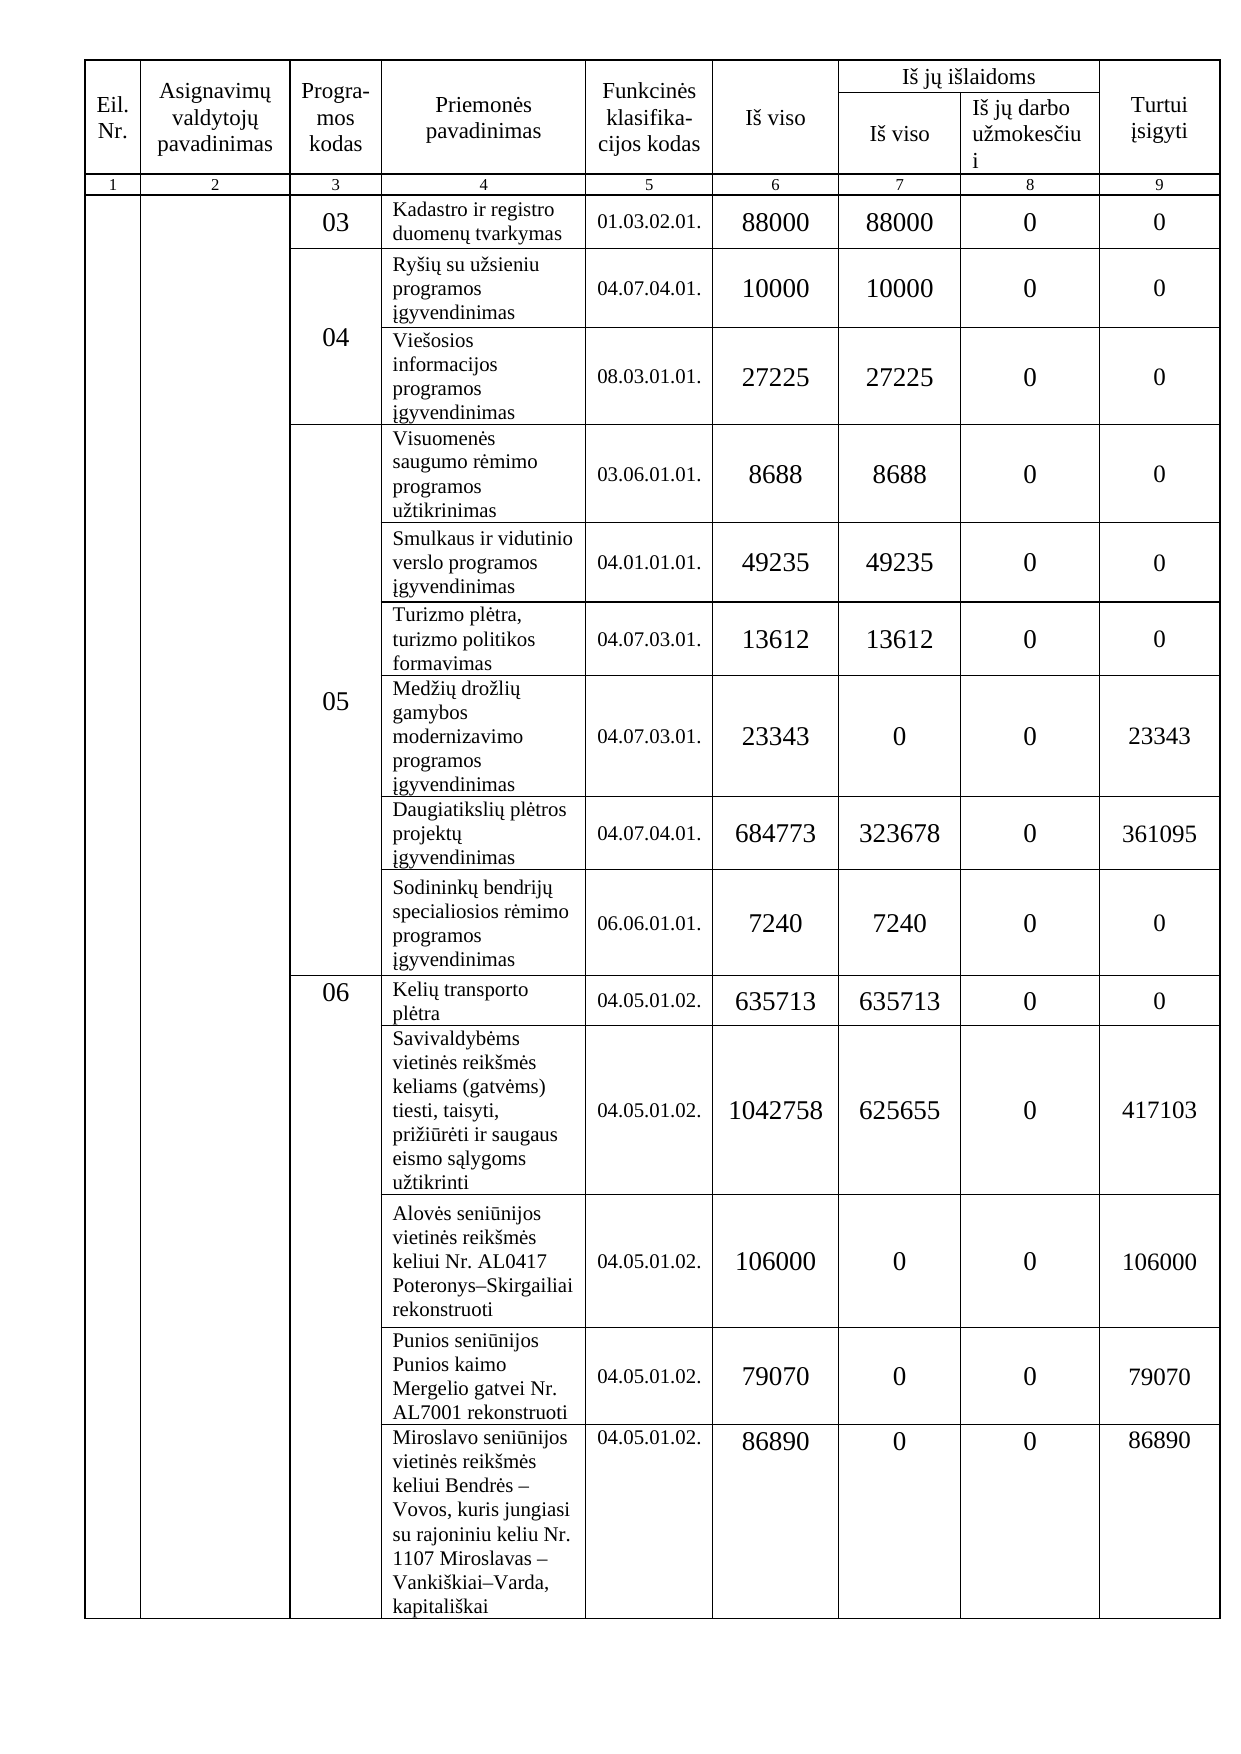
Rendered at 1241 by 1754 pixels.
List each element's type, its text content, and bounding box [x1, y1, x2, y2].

table_cell 0 [961, 1328, 1099, 1424]
table_cell Smulkaus ir vidutinio verslo programos įgyvendinimas [382, 523, 585, 601]
table_cell 06.06.01.01. [586, 870, 712, 975]
table_cell Daugiatikslių plėtros projektų įgyvendinimas [382, 797, 585, 869]
table_cell 0 [839, 1425, 960, 1618]
table_cell 7240 [839, 870, 960, 975]
table_cell 106000 [713, 1195, 838, 1327]
table_cell 2 [141, 175, 289, 194]
table_cell 0 [839, 1195, 960, 1327]
table_cell 361095 [1100, 797, 1219, 869]
table_cell Viešosios informacijos programos įgyvendinimas [382, 328, 585, 424]
table_cell Miroslavo seniūnijos vietinės reikšmės keliui Bendrės – Vovos, kuris jungiasi su rajoniniu keliu Nr. 1107 Miroslavas –Vankiškiai–Varda, kapitališkai [382, 1425, 585, 1618]
table_cell [86, 196, 140, 1618]
table_cell 0 [961, 196, 1099, 247]
table_cell 0 [1100, 425, 1219, 522]
table_cell 13612 [713, 603, 838, 674]
table_cell Kelių transporto plėtra [382, 976, 585, 1024]
table_cell 0 [1100, 976, 1219, 1024]
table_cell 04.05.01.02. [586, 1425, 712, 1618]
table_cell 10000 [839, 249, 960, 327]
table_header Eil. Nr. [86, 61, 140, 173]
table_cell 0 [839, 1328, 960, 1424]
table_cell 0 [1100, 196, 1219, 247]
table_cell 0 [839, 676, 960, 796]
table_cell 03 [291, 196, 381, 247]
table_cell 625655 [839, 1026, 960, 1194]
table_cell 684773 [713, 797, 838, 869]
table_header Turtui įsigyti [1100, 61, 1219, 173]
table_cell 86890 [1100, 1425, 1219, 1618]
table_cell 79070 [1100, 1328, 1219, 1424]
table_cell 01.03.02.01. [586, 196, 712, 247]
table_cell 1 [86, 175, 140, 194]
table_cell 0 [961, 523, 1099, 601]
table_cell 0 [961, 797, 1099, 869]
table_cell 23343 [713, 676, 838, 796]
table_cell 04 [291, 249, 381, 424]
table_cell 635713 [713, 976, 838, 1024]
table_cell 9 [1100, 175, 1219, 194]
table_cell 7240 [713, 870, 838, 975]
table_cell 8688 [839, 425, 960, 522]
table_cell 5 [586, 175, 712, 194]
table_header Iš jų išlaidoms [839, 61, 1099, 92]
table_cell 04.05.01.02. [586, 1026, 712, 1194]
table_header Asignavimų valdytojų pavadinimas [141, 61, 289, 173]
table_cell 8 [961, 175, 1099, 194]
table_header Priemonės pavadinimas [382, 61, 585, 173]
table_cell 0 [961, 328, 1099, 424]
table_cell Iš viso [839, 93, 960, 173]
table_cell 3 [291, 175, 381, 194]
table_cell 27225 [713, 328, 838, 424]
table_cell 8688 [713, 425, 838, 522]
table_cell 0 [961, 1195, 1099, 1327]
table_cell 27225 [839, 328, 960, 424]
table_cell 06 [291, 976, 381, 1618]
table_cell Iš jų darbo užmokesčiui [961, 93, 1099, 173]
table_cell 79070 [713, 1328, 838, 1424]
table_cell Visuomenės saugumo rėmimo programos užtikrinimas [382, 425, 585, 522]
table_cell Ryšių su užsieniu programos įgyvendinimas [382, 249, 585, 327]
table_cell Punios seniūnijos Punios kaimo Mergelio gatvei Nr. AL7001 rekonstruoti [382, 1328, 585, 1424]
table_header Funkcinės klasifika-cijos kodas [586, 61, 712, 173]
table_cell 13612 [839, 603, 960, 674]
table_cell Kadastro ir registro duomenų tvarkymas [382, 196, 585, 247]
table_cell 04.07.03.01. [586, 603, 712, 674]
table_cell 04.07.04.01. [586, 797, 712, 869]
table_cell 88000 [713, 196, 838, 247]
table_cell 04.05.01.02. [586, 1195, 712, 1327]
table_cell 1042758 [713, 1026, 838, 1194]
table_cell 0 [961, 1425, 1099, 1618]
table_cell 0 [961, 425, 1099, 522]
table_cell 04.05.01.02. [586, 976, 712, 1024]
table_cell 0 [961, 249, 1099, 327]
table_cell Savivaldybėms vietinės reikšmės keliams (gatvėms) tiesti, taisyti, prižiūrėti ir saugaus eismo sąlygoms užtikrinti [382, 1026, 585, 1194]
table_cell 86890 [713, 1425, 838, 1618]
table_cell Turizmo plėtra, turizmo politikos formavimas [382, 603, 585, 674]
table_cell 49235 [839, 523, 960, 601]
table_header Progra-mos kodas [291, 61, 381, 173]
table_cell 0 [1100, 523, 1219, 601]
table_cell 05 [291, 425, 381, 975]
table_cell 0 [961, 603, 1099, 674]
table_cell 04.01.01.01. [586, 523, 712, 601]
table_cell 0 [1100, 328, 1219, 424]
table_cell 04.05.01.02. [586, 1328, 712, 1424]
table_cell 0 [961, 1026, 1099, 1194]
table_cell 0 [1100, 603, 1219, 674]
table_cell 88000 [839, 196, 960, 247]
table_cell 6 [713, 175, 838, 194]
table_cell 03.06.01.01. [586, 425, 712, 522]
table_cell 4 [382, 175, 585, 194]
table_cell 635713 [839, 976, 960, 1024]
table_cell 08.03.01.01. [586, 328, 712, 424]
table_cell 23343 [1100, 676, 1219, 796]
table_cell 106000 [1100, 1195, 1219, 1327]
table_cell 04.07.04.01. [586, 249, 712, 327]
table_cell [141, 196, 289, 1618]
table_cell 0 [961, 676, 1099, 796]
table_header Iš viso [713, 61, 838, 173]
table_cell 7 [839, 175, 960, 194]
table_cell 0 [1100, 870, 1219, 975]
table_cell 0 [961, 870, 1099, 975]
table_cell 0 [961, 976, 1099, 1024]
table_cell Alovės seniūnijos vietinės reikšmės keliui Nr. AL0417 Poteronys–Skirgailiai rekonstruoti [382, 1195, 585, 1327]
table_cell 0 [1100, 249, 1219, 327]
table_cell 417103 [1100, 1026, 1219, 1194]
table_cell 49235 [713, 523, 838, 601]
table_cell 323678 [839, 797, 960, 869]
table_cell Medžių drožlių gamybos modernizavimo programos įgyvendinimas [382, 676, 585, 796]
table_cell 04.07.03.01. [586, 676, 712, 796]
table_cell 10000 [713, 249, 838, 327]
table_cell Sodininkų bendrijų specialiosios rėmimo programos įgyvendinimas [382, 870, 585, 975]
